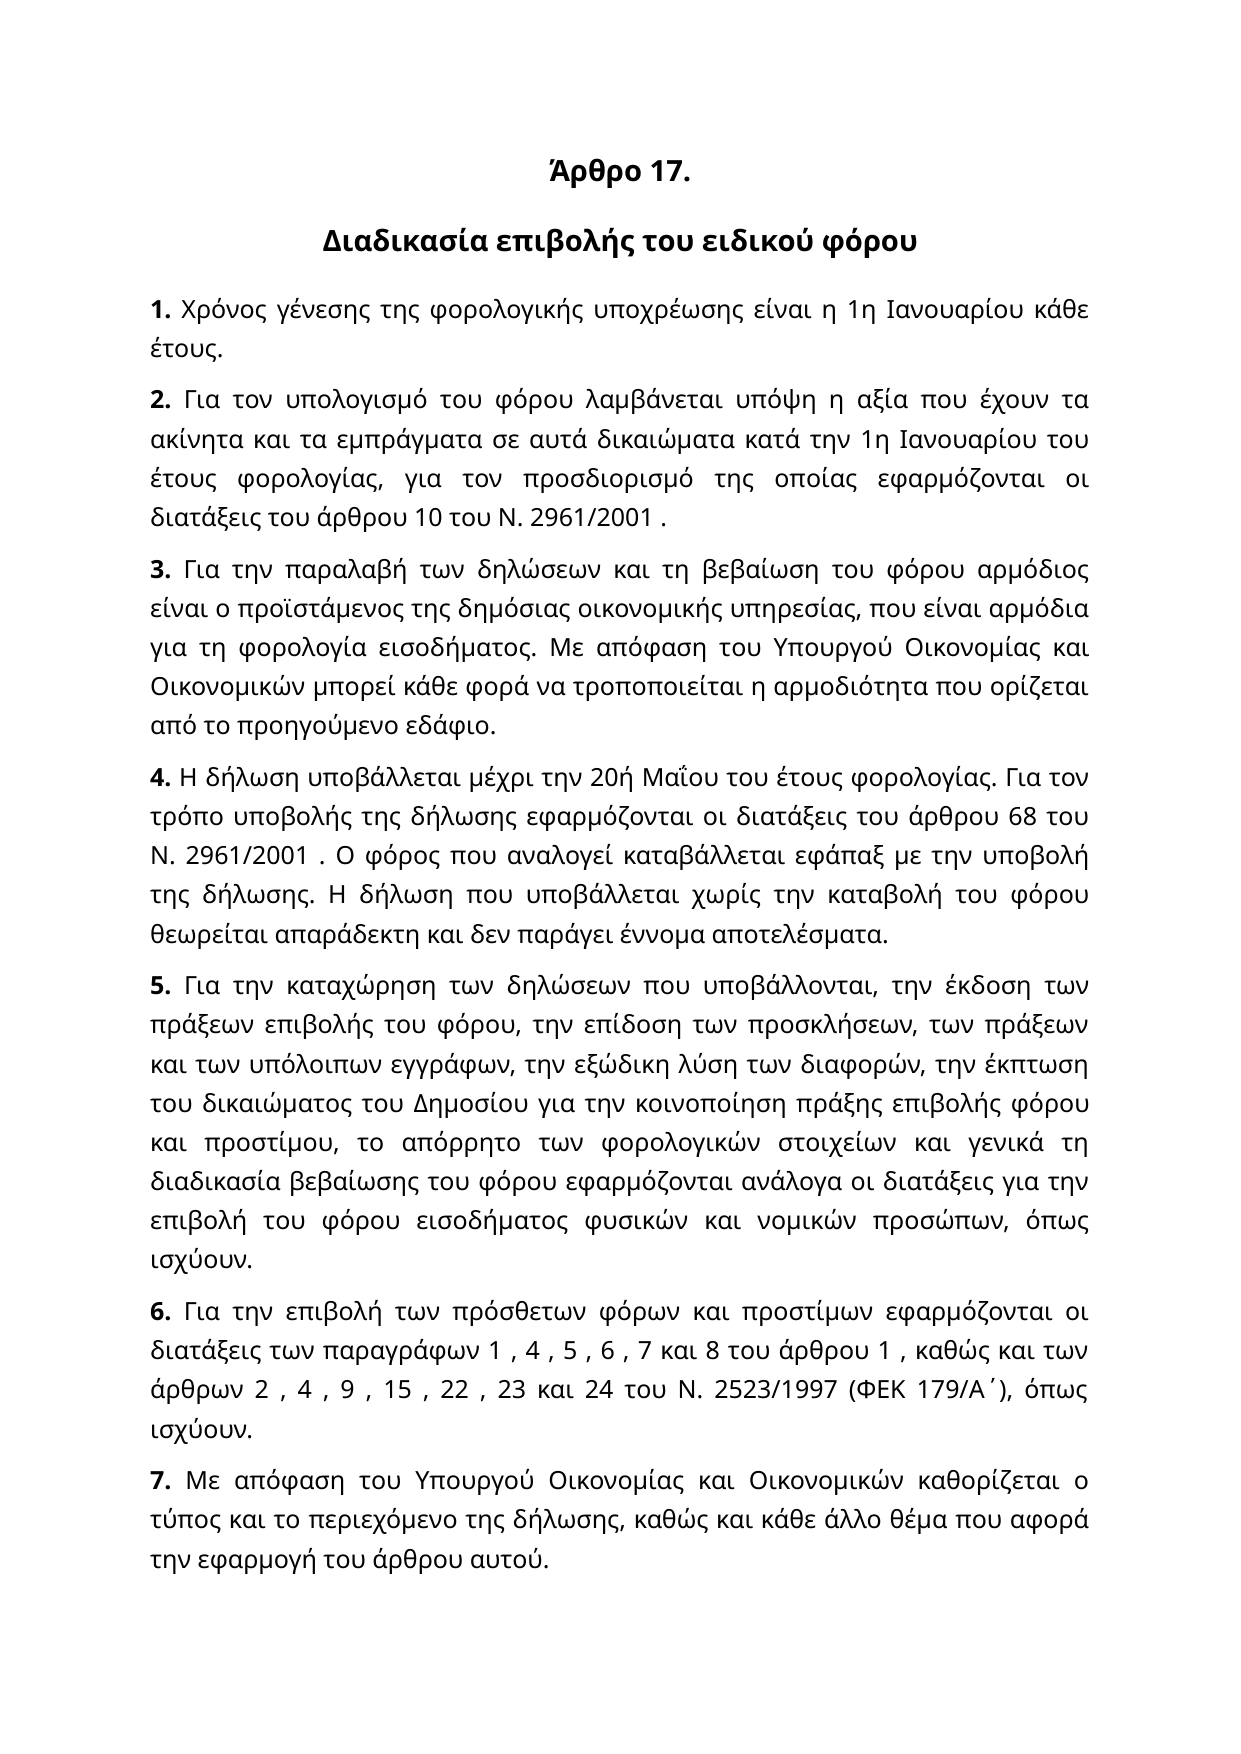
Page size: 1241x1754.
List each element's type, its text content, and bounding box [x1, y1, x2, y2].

text 4. Η δήλωση υποβάλλεται μέχρι την 20ή Μαΐου του έτους φορολογίας. Για τον τρόπο υποβολής της δήλωσης εφαρμόζονται οι διατάξεις του άρθρου 68 του Ν. 2961/2001 . Ο φόρος που αναλογεί καταβάλλεται εφάπαξ με την υποβολή της δήλωσης. Η δήλωση που υποβάλλεται χωρίς την καταβολή του φόρου θεωρείται απαράδεκτη και δεν παράγει έννομα αποτελέσματα. [150, 759, 1090, 950]
text 6. Για την επιβολή των πρόσθετων φόρων και προστίμων εφαρμόζονται οι διατάξεις των παραγράφων 1 , 4 , 5 , 6 , 7 και 8 του άρθρου 1 , καθώς και των άρθρων 2 , 4 , 9 , 15 , 22 , 23 και 24 του Ν. 2523/1997 (ΦΕΚ 179/Α΄), όπως ισχύουν. [150, 1294, 1090, 1445]
text 7. Με απόφαση του Υπουργού Οικονομίας και Οικονομικών καθορίζεται ο τύπος και το περιεχόμενο της δήλωσης, καθώς και κάθε άλλο θέμα που αφορά την εφαρμογή του άρθρου αυτού. [150, 1463, 1090, 1575]
text 5. Για την καταχώρηση των δηλώσεων που υποβάλλονται, την έκδοση των πράξεων επιβολής του φόρου, την επίδοση των προσκλήσεων, των πράξεων και των υπόλοιπων εγγράφων, την εξώδικη λύση των διαφορών, την έκπτωση του δικαιώματος του Δημοσίου για την κοινοποίηση πράξης επιβολής φόρου και προστίμου, το απόρρητο των φορολογικών στοιχείων και γενικά τη διαδικασία βεβαίωσης του φόρου εφαρμόζονται ανάλογα οι διατάξεις για την επιβολή του φόρου εισοδήματος φυσικών και νομικών προσώπων, όπως ισχύουν. [150, 968, 1090, 1276]
subtitle Διαδικασία επιβολής του ειδικού φόρου [150, 221, 1090, 260]
text 1. Χρόνος γένεσης της φορολογικής υποχρέωσης είναι η 1η Ιανουαρίου κάθε έτους. [150, 291, 1090, 364]
subtitle Άρθρο 17. [150, 150, 1090, 190]
text 2. Για τον υπολογισμό του φόρου λαμβάνεται υπόψη η αξία που έχουν τα ακίνητα και τα εμπράγματα σε αυτά δικαιώματα κατά την 1η Ιανουαρίου του έτους φορολογίας, για τον προσδιορισμό της οποίας εφαρμόζονται οι διατάξεις του άρθρου 10 του Ν. 2961/2001 . [150, 382, 1090, 534]
text 3. Για την παραλαβή των δηλώσεων και τη βεβαίωση του φόρου αρμόδιος είναι ο προϊστάμενος της δημόσιας οικονομικής υπηρεσίας, που είναι αρμόδια για τη φορολογία εισοδήματος. Με απόφαση του Υπουργού Οικονομίας και Οικονομικών μπορεί κάθε φορά να τροποποιείται η αρμοδιότητα που ορίζεται από το προηγούμενο εδάφιο. [150, 551, 1090, 742]
